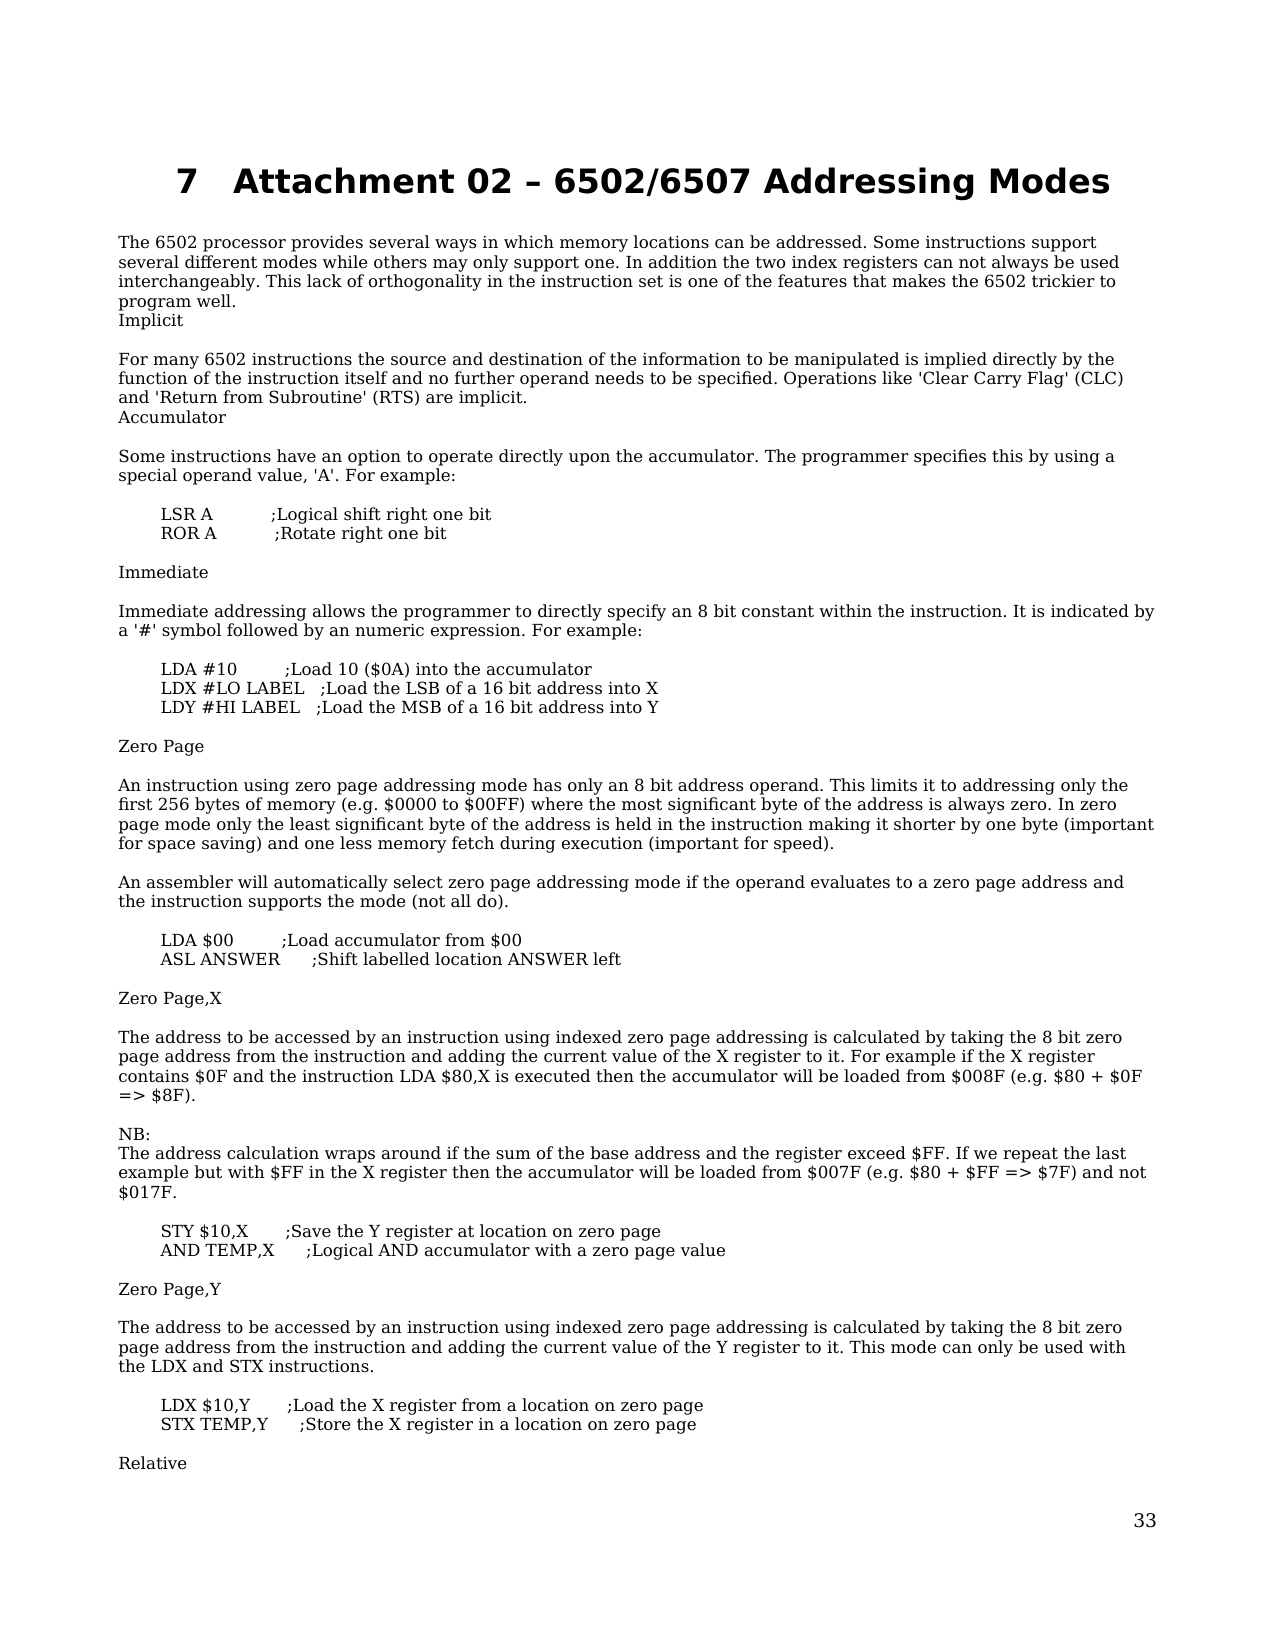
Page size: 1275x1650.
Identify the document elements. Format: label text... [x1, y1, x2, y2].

text An assembler will automatically select zero page addressing mode if the operand evaluates to a zero page address and the instruction supports the mode (not all do). [118, 873, 1157, 912]
text The address to be accessed by an instruction using indexed zero page addressing is calculated by taking the 8 bit zero page address from the instruction and adding the current value of the Y register to it. This mode can only be used with the LDX and STX instructions. [118, 1318, 1157, 1377]
text LDA #10 ;Load 10 ($0A) into the accumulator [118, 660, 1157, 679]
text ASL ANSWER ;Shift labelled location ANSWER left [118, 950, 1157, 970]
text LDA $00 ;Load accumulator from $00 [118, 931, 1157, 950]
text LDY #HI LABEL ;Load the MSB of a 16 bit address into Y [118, 698, 1157, 718]
text The 6502 processor provides several ways in which memory locations can be addressed. Some instructions support several different modes while others may only support one. In addition the two index registers can not always be used interchangeably. This lack of orthogonality in the instruction set is one of the features that makes the 6502 trickier to program well. [118, 233, 1157, 311]
text STX TEMP,Y ;Store the X register in a location on zero page [118, 1415, 1157, 1435]
subtitle Attachment 02 – 6502/6507 Addressing Modes [118, 162, 1157, 202]
text For many 6502 instructions the source and destination of the information to be manipulated is implied directly by the function of the instruction itself and no further operand needs to be specified. Operations like 'Clear Carry Flag' (CLC) and 'Return from Subroutine' (RTS) are implicit. [118, 350, 1157, 408]
text Immediate [118, 563, 1157, 582]
text An instruction using zero page addressing mode has only an 8 bit address operand. This limits it to addressing only the first 256 bytes of memory (e.g. $0000 to $00FF) where the most significant byte of the address is always zero. In zero page mode only the least significant byte of the address is held in the instruction making it shorter by one byte (important for space saving) and one less memory fetch during execution (important for speed). [118, 776, 1157, 853]
text Accumulator [118, 408, 1157, 427]
text Zero Page,Y [118, 1280, 1157, 1299]
text Some instructions have an option to operate directly upon the accumulator. The programmer specifies this by using a special operand value, 'A'. For example: [118, 447, 1157, 485]
text Zero Page [118, 737, 1157, 757]
text STY $10,X ;Save the Y register at location on zero page [118, 1222, 1157, 1241]
text NB: [118, 1125, 1157, 1144]
text LDX $10,Y ;Load the X register from a location on zero page [118, 1396, 1157, 1415]
text Relative [118, 1454, 1157, 1473]
text The address to be accessed by an instruction using indexed zero page addressing is calculated by taking the 8 bit zero page address from the instruction and adding the current value of the X register to it. For example if the X register contains $0F and the instruction LDA $80,X is executed then the accumulator will be loaded from $008F (e.g. $80 + $0F => $8F). [118, 1028, 1157, 1105]
text LSR A ;Logical shift right one bit [118, 505, 1157, 524]
text LDX #LO LABEL ;Load the LSB of a 16 bit address into X [118, 679, 1157, 698]
text Zero Page,X [118, 989, 1157, 1008]
text Implicit [118, 311, 1157, 330]
text AND TEMP,X ;Logical AND accumulator with a zero page value [118, 1241, 1157, 1260]
text Immediate addressing allows the programmer to directly specify an 8 bit constant within the instruction. It is indicated by a '#' symbol followed by an numeric expression. For example: [118, 602, 1157, 640]
text ROR A ;Rotate right one bit [118, 524, 1157, 543]
text The address calculation wraps around if the sum of the base address and the register exceed $FF. If we repeat the last example but with $FF in the X register then the accumulator will be loaded from $007F (e.g. $80 + $FF => $7F) and not $017F. [118, 1144, 1157, 1202]
